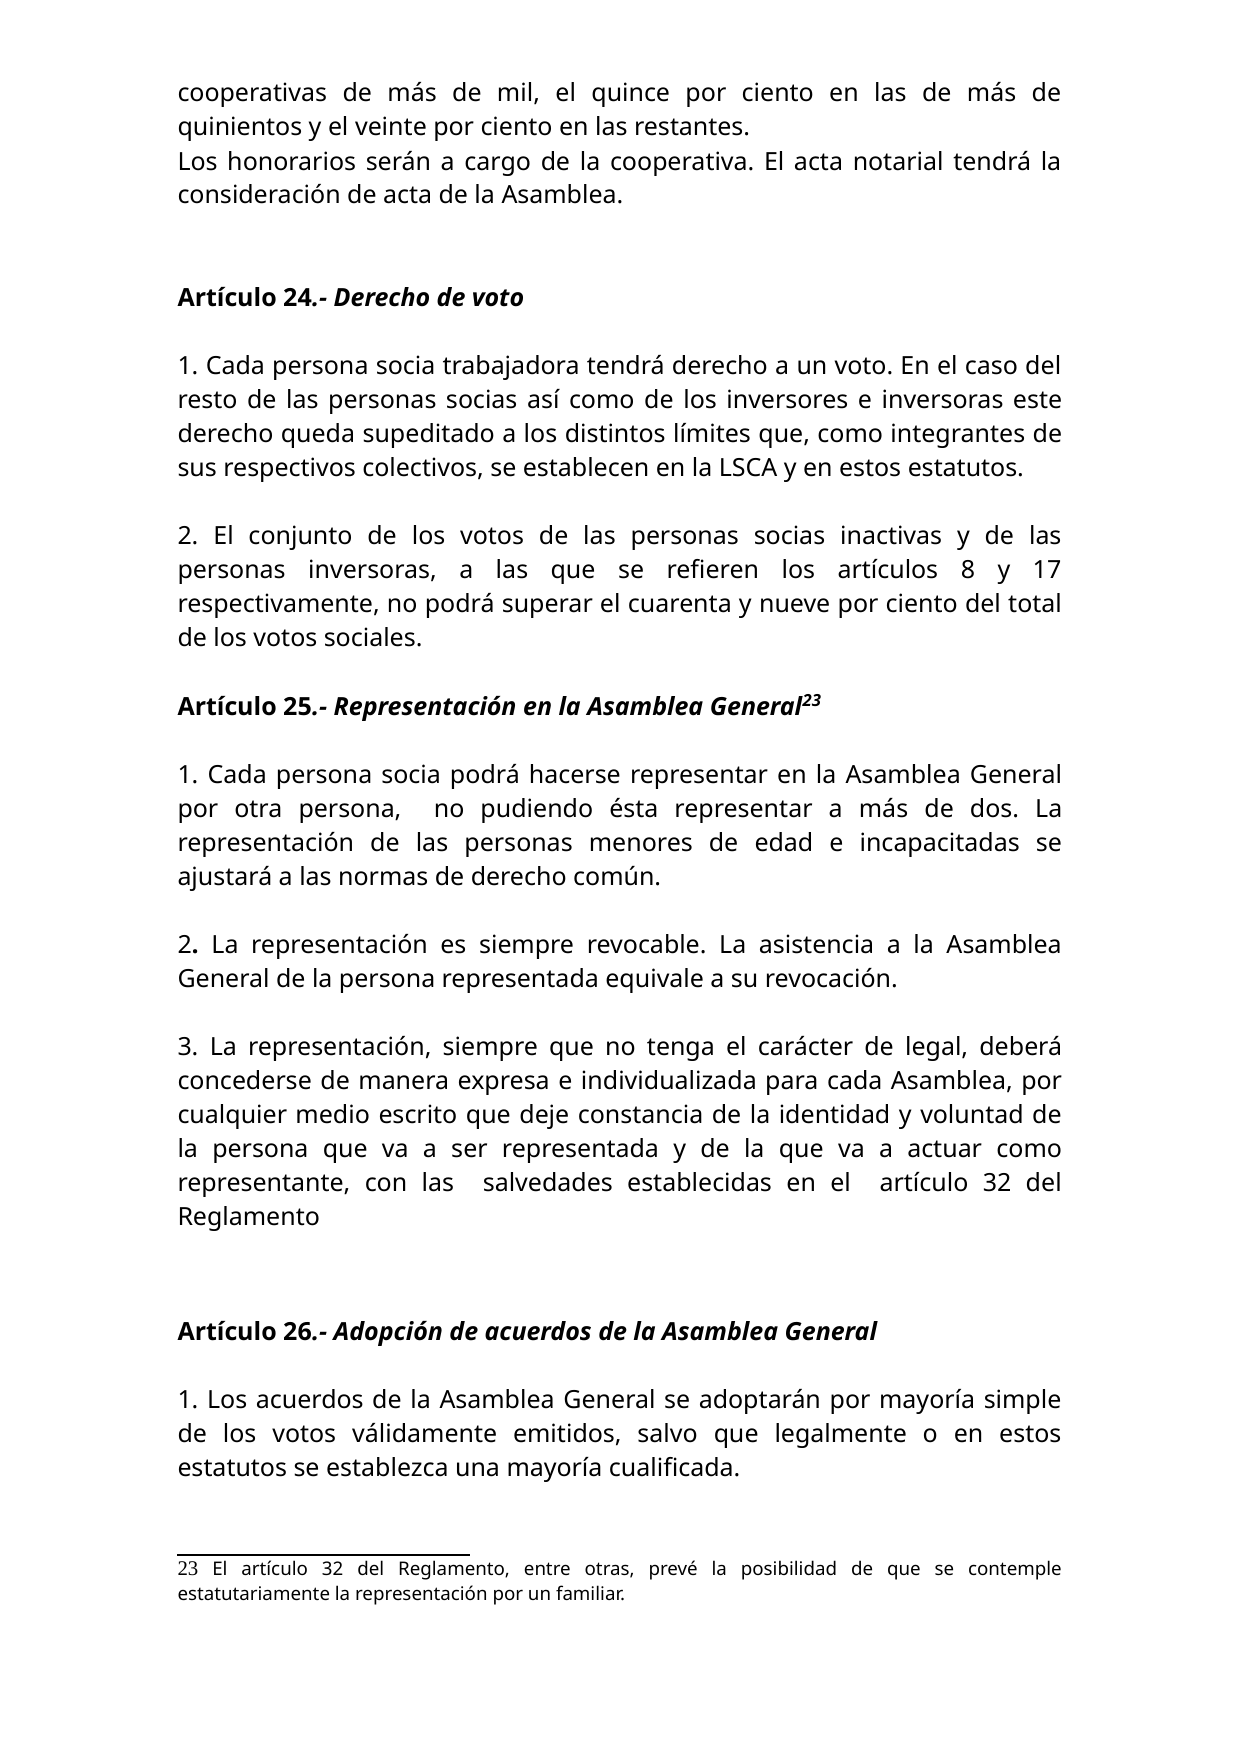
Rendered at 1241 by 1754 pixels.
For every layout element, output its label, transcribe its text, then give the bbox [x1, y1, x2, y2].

text 1. Los acuerdos de la Asamblea General se adoptarán por mayoría simple de los votos válidamente emitidos, salvo que legalmente o en estos estatutos se establezca una mayoría cualificada. [177, 1382, 1063, 1484]
text 3. La representación, siempre que no tenga el carácter de legal, deberá concederse de manera expresa e individualizada para cada Asamblea, por cualquier medio escrito que deje constancia de la identidad y voluntad de la persona que va a ser representada y de la que va a actuar como representante, con las salvedades establecidas en el artículo 32 del Reglamento [177, 1029, 1063, 1233]
text 2. La representación es siempre revocable. La asistencia a la Asamblea General de la persona representada equivale a su revocación. [177, 927, 1063, 995]
subtitle Artículo 24.- Derecho de voto [177, 279, 1063, 313]
text Los honorarios serán a cargo de la cooperativa. El acta notarial tendrá la consideración de acta de la Asamblea. [177, 143, 1063, 211]
text Artículo 26.- Adopción de acuerdos de la Asamblea General [177, 1314, 1063, 1348]
text 1. Cada persona socia trabajadora tendrá derecho a un voto. En el caso del resto de las personas socias así como de los inversores e inversoras este derecho queda supeditado a los distintos límites que, como integrantes de sus respectivos colectivos, se establecen en la LSCA y en estos estatutos. [177, 347, 1063, 484]
text 1. Cada persona socia podrá hacerse representar en la Asamblea General por otra persona, no pudiendo ésta representar a más de dos. La representación de las personas menores de edad e incapacitadas se ajustará a las normas de derecho común. [177, 756, 1063, 892]
text El artículo 32 del Reglamento, entre otras, prevé la posibilidad de que se contemple estatutariamente la representación por un familiar. [177, 1555, 1063, 1606]
subtitle Artículo 25.- Representación en la Asamblea General [177, 688, 1063, 722]
text 2. El conjunto de los votos de las personas socias inactivas y de las personas inversoras, a las que se refieren los artículos 8 y 17 respectivamente, no podrá superar el cuarenta y nueve por ciento del total de los votos sociales. [177, 518, 1063, 654]
text cooperativas de más de mil, el quince por ciento en las de más de quinientos y el veinte por ciento en las restantes. [177, 75, 1063, 143]
